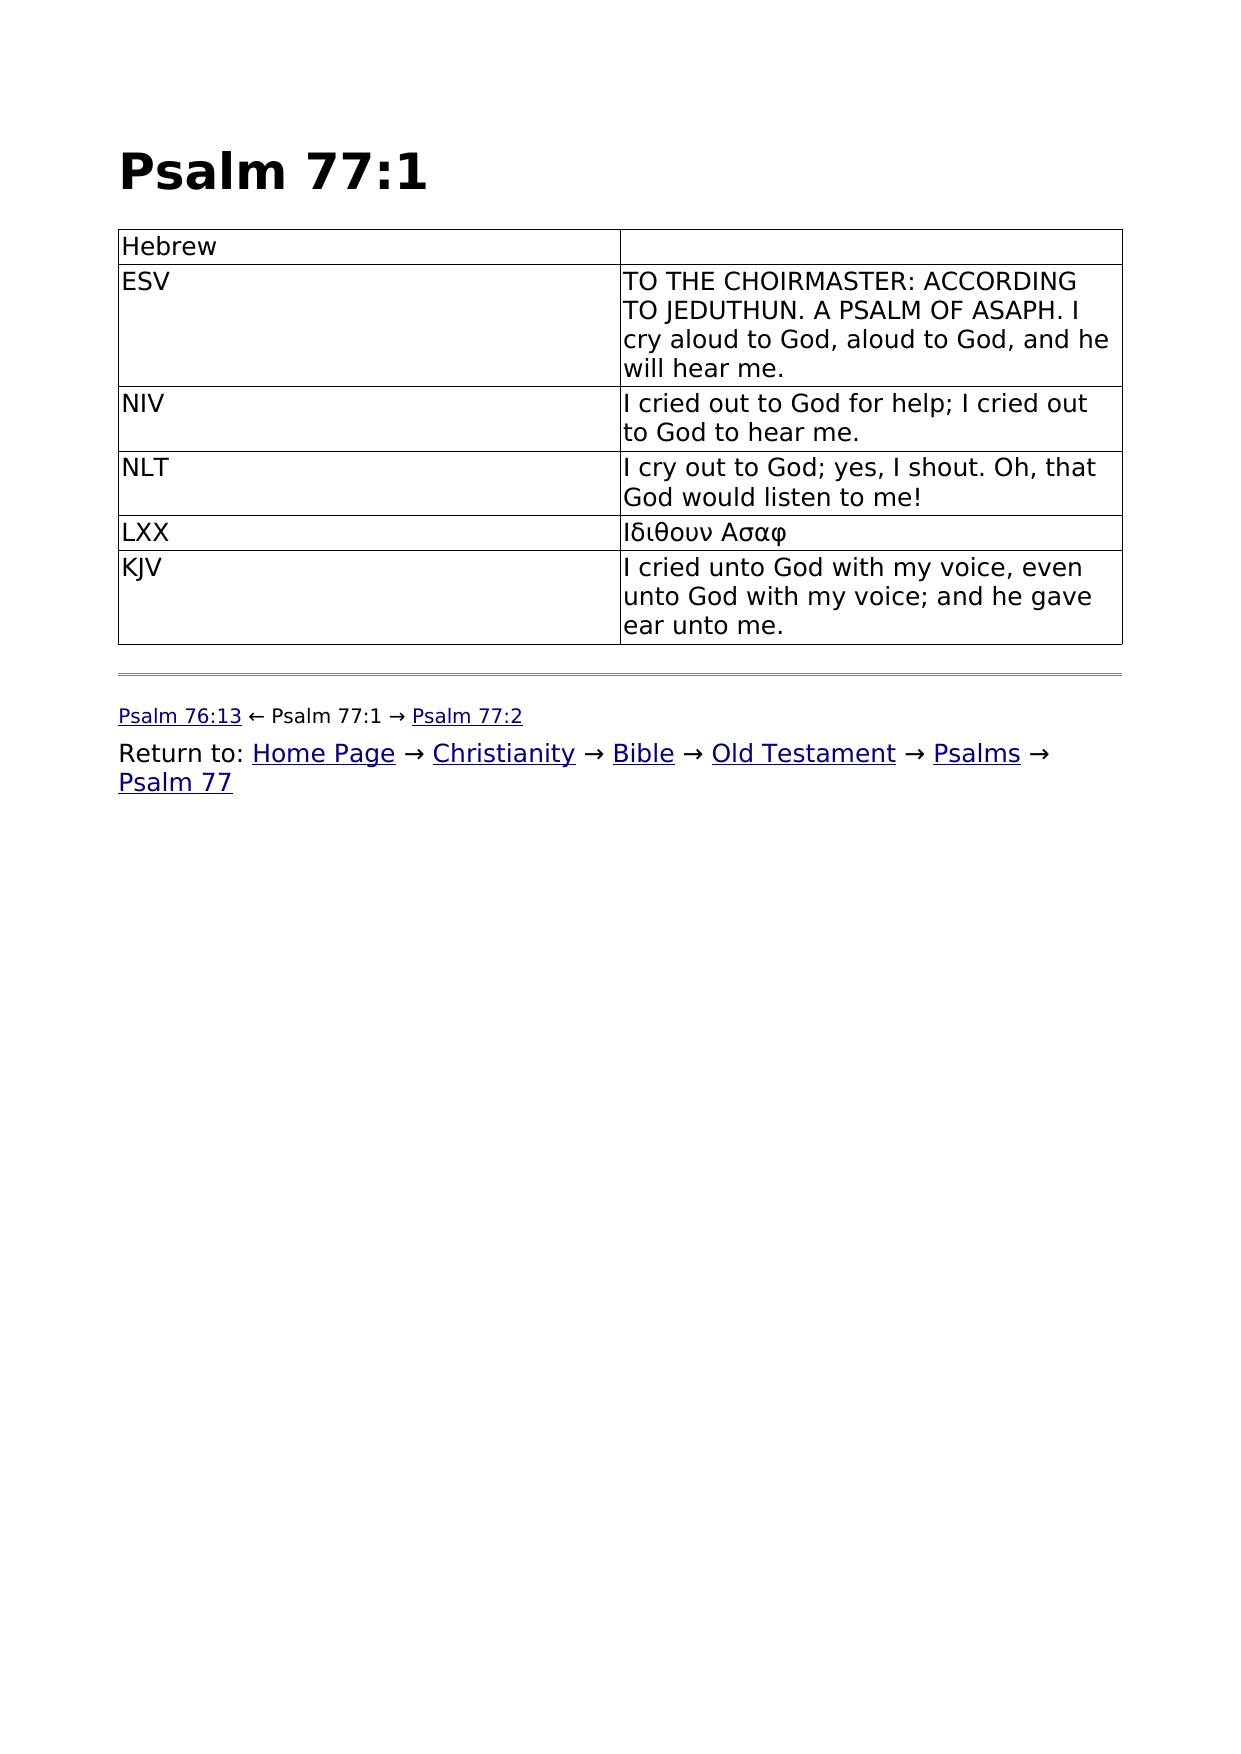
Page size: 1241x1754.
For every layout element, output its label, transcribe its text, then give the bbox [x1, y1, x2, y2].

text Psalm 76:13 ← Psalm 77:1 → Psalm 77:2 [118, 705, 1122, 739]
table_cell I cried out to God for help; I cried out to God to hear me. [621, 387, 1122, 451]
table_cell I cried unto God with my voice, even unto God with my voice; and he gave ear unto me. [621, 551, 1122, 643]
table_cell KJV [119, 551, 620, 643]
table_cell I cry out to God; yes, I shout. Oh, that God would listen to me! [621, 452, 1122, 515]
text Return to: Home Page → Christianity → Bible → Old Testament → Psalms → Psalm 77 [118, 739, 1122, 797]
table_cell Ιδιθουν Ασαφ [621, 516, 1122, 550]
table_cell TO THE CHOIRMASTER: ACCORDING TO JEDUTHUN. A PSALM OF ASAPH. I cry aloud to God, aloud to God, and he will hear me. [621, 265, 1122, 386]
table_cell NLT [119, 452, 620, 515]
table_header Hebrew [119, 230, 620, 264]
subtitle Psalm 77:1 [118, 143, 1122, 201]
table_cell NIV [119, 387, 620, 451]
table_header [621, 230, 1122, 264]
table_cell LXX [119, 516, 620, 550]
table_cell ESV [119, 265, 620, 386]
